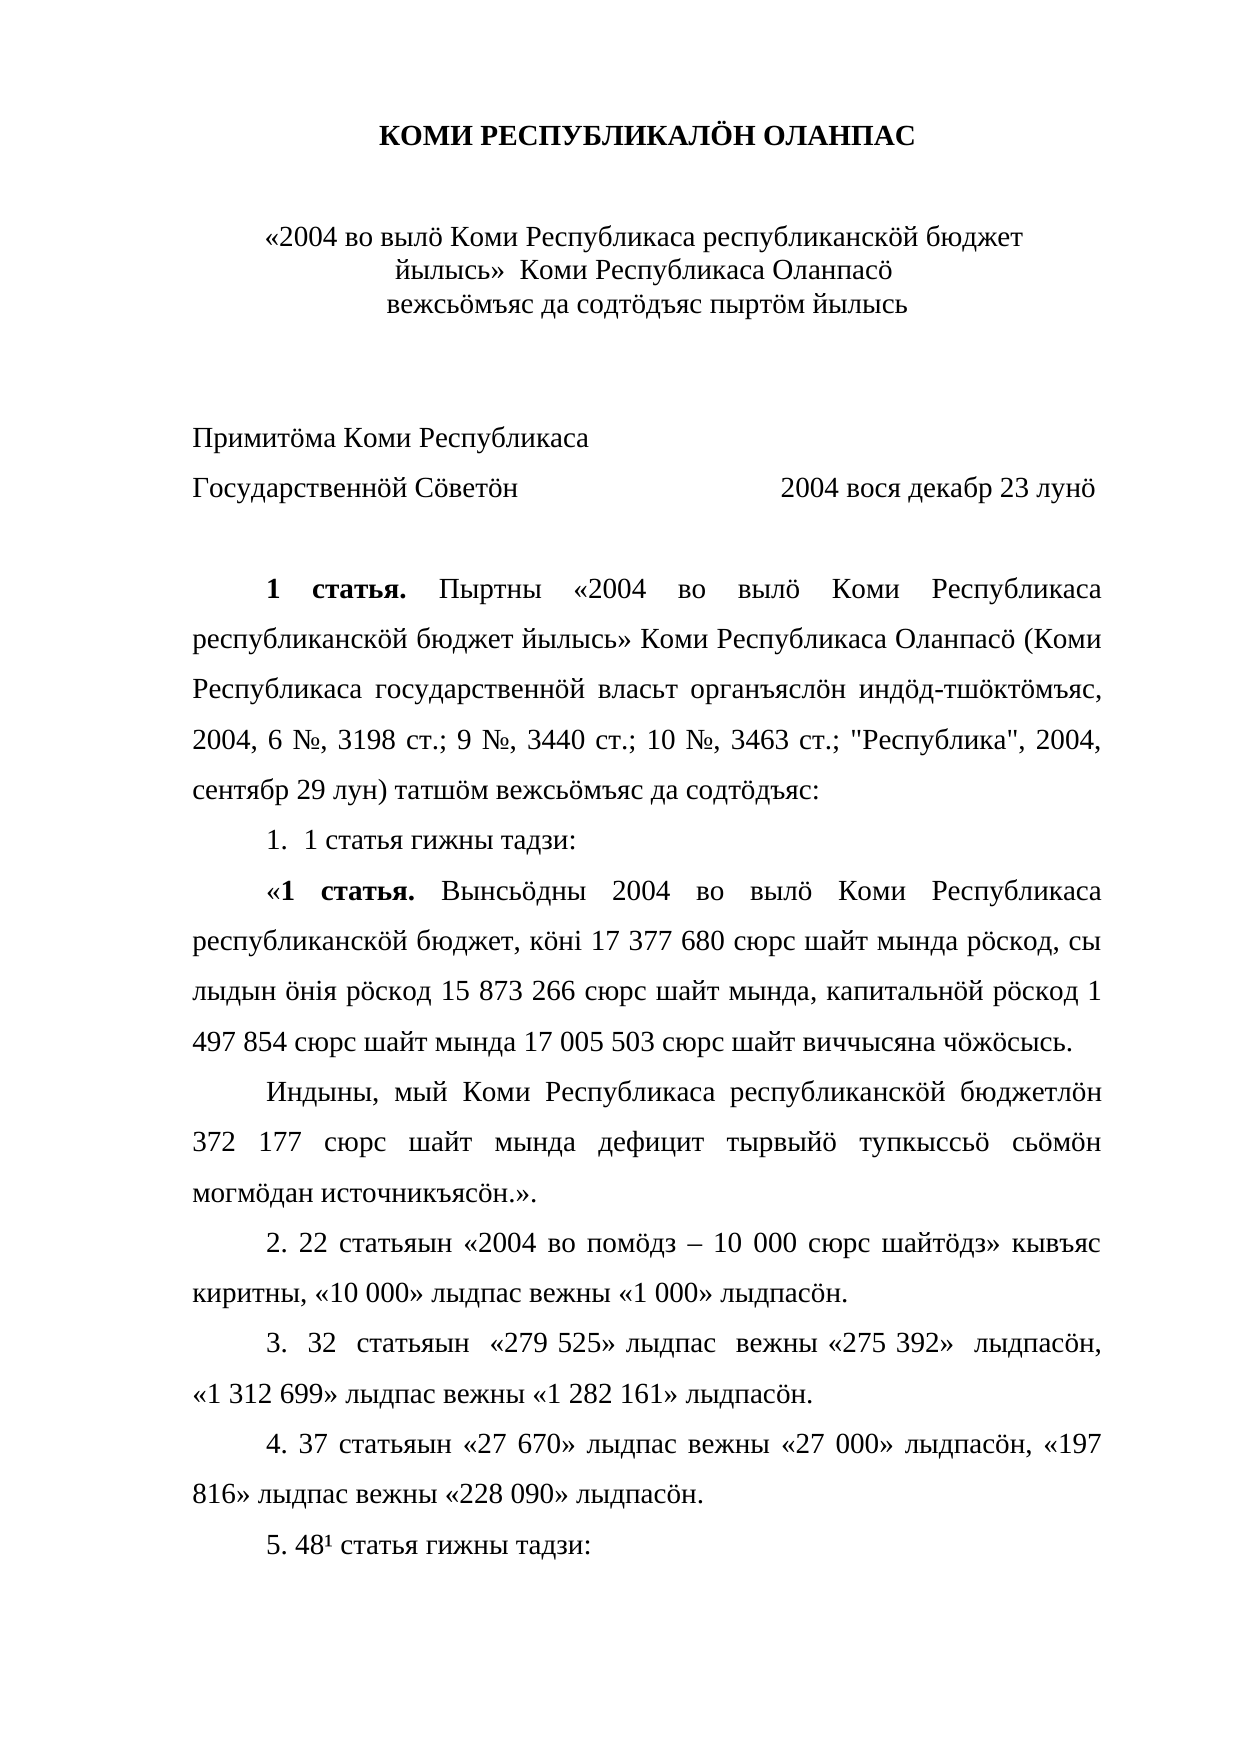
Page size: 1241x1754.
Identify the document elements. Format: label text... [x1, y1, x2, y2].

text Примитöма Коми Республикаса [192, 420, 1103, 453]
text 4. 37 статьяын «27 670» лыдпас вежны «27 000» лыдпасöн, «197 816» лыдпас вежны «228 090» лыдпасöн. [192, 1426, 1103, 1510]
text 2. 22 статьяын «2004 во помöдз – 10 000 сюрс шайтöдз» кывъяс киритны, «10 000» лыдпас вежны «1 000» лыдпасöн. [192, 1225, 1103, 1309]
text «1 статья. Вынсьöдны 2004 во вылö Коми Республикаса республиканскöй бюджет, кöнi 17 377 680 сюрс шайт мында рöскод, сы лыдын öнiя рöскод 15 873 266 сюрс шайт мында, капитальнöй рöскод 1 497 854 сюрс шайт мында 17 005 503 сюрс шайт виччысяна чöжöсысь. [192, 873, 1103, 1057]
text Государственнöй Сöветöн 2004 вося декабр 23 лунö [192, 470, 1103, 504]
list 1 статья гижны тадзи: [266, 822, 1093, 856]
text вежсьöмъяс да содтöдъяс пыртöм йылысь [192, 286, 1103, 319]
text 1 статья. Пыртны «2004 во вылö Коми Республикаса республиканскöй бюджет йылысь» Коми Республикаса Оланпасö (Коми Республикаса государственнöй власьт органъяслöн индöд-тшöктöмъяс, 2004, 6 №, 3198 ст.; 9 №, 3440 ст.; 10 №, 3463 ст.; "Республика", 2004, сентябр 29 лун) татшöм вежсьöмъяс да содтöдъяс: [192, 571, 1103, 806]
text «2004 во вылö Коми Республикаса республиканскöй бюджет [192, 219, 1103, 252]
text КОМИ РЕСПУБЛИКАЛÖН ОЛАНПАС [192, 118, 1103, 152]
text 5. 48¹ статья гижны тадзи: [192, 1527, 1103, 1560]
text йылысь» Коми Республикаса Оланпасö [192, 252, 1103, 286]
text Индыны, мый Коми Республикаса республиканскöй бюджетлöн 372 177 сюрс шайт мында дефицит тырвыйö тупкыссьö сьöмöн могмöдан источникъясöн.». [192, 1074, 1103, 1208]
text 3. 32 статьяын «279 525» лыдпас вежны «275 392» лыдпасöн, «1 312 699» лыдпас вежны «1 282 161» лыдпасöн. [192, 1326, 1103, 1409]
